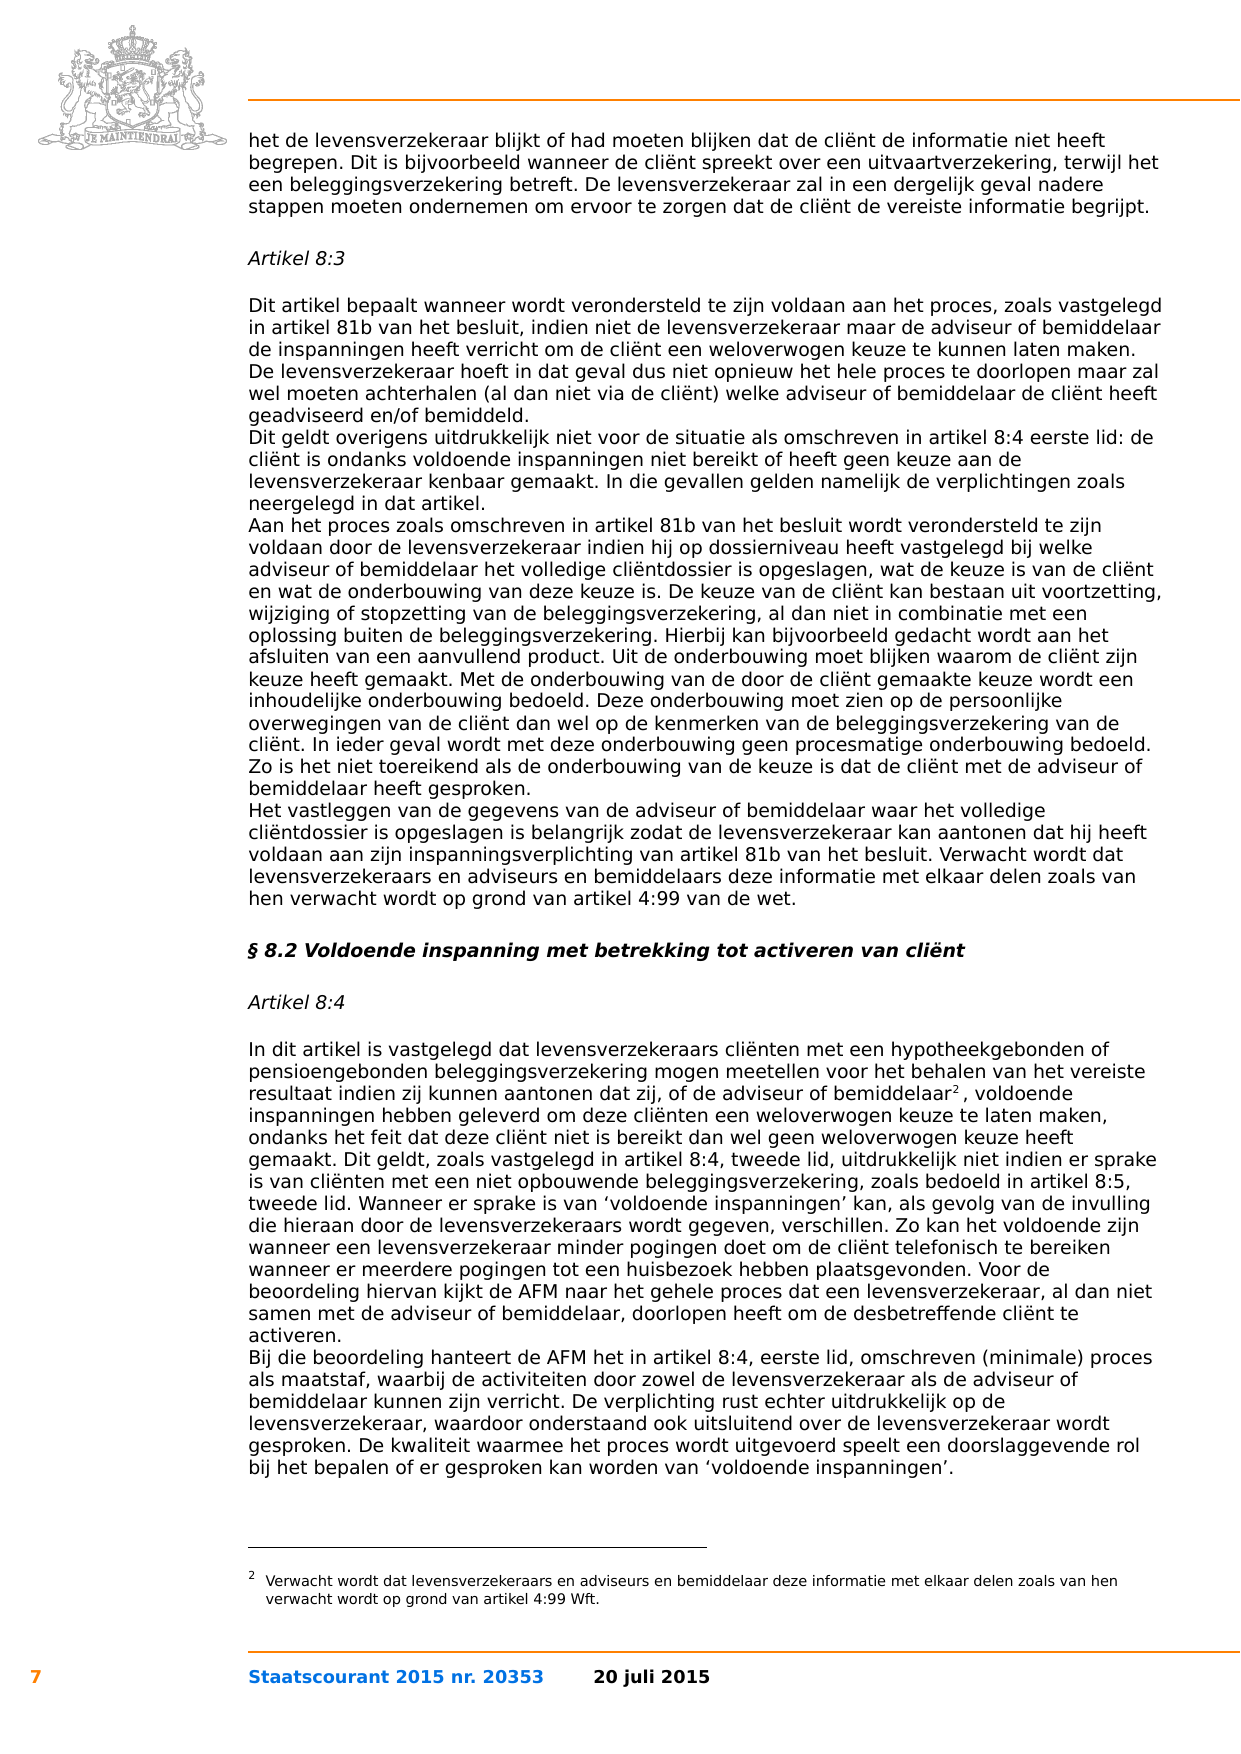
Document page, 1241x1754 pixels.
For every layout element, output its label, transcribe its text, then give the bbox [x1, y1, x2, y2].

text Aan het proces zoals omschreven in artikel 81b van het besluit wordt verondersteld te zijn voldaan door de levensverzekeraar indien hij op dossierniveau heeft vastgelegd bij welke adviseur of bemiddelaar het volledige cliëntdossier is opgeslagen, wat de keuze is van de cliënt en wat de onderbouwing van deze keuze is. De keuze van de cliënt kan bestaan uit voortzetting, wijziging of stopzetting van de beleggingsverzekering, al dan niet in combinatie met een oplossing buiten de beleggingsverzekering. Hierbij kan bijvoorbeeld gedacht wordt aan het afsluiten van een aanvullend product. Uit de onderbouwing moet blijken waarom de cliënt zijn keuze heeft gemaakt. Met de onderbouwing van de door de cliënt gemaakte keuze wordt een inhoudelijke onderbouwing bedoeld. Deze onderbouwing moet zien op de persoonlijke overwegingen van de cliënt dan wel op de kenmerken van de beleggingsverzekering van de cliënt. In ieder geval wordt met deze onderbouwing geen procesmatige onderbouwing bedoeld. Zo is het niet toereikend als de onderbouwing van de keuze is dat de cliënt met de adviseur of bemiddelaar heeft gesproken. [248, 514, 1163, 800]
text In dit artikel is vastgelegd dat levensverzekeraars cliënten met een hypotheekgebonden of pensioengebonden beleggingsverzekering mogen meetellen voor het behalen van het vereiste resultaat indien zij kunnen aantonen dat zij, of de adviseur of bemiddelaar, voldoende inspanningen hebben geleverd om deze cliënten een weloverwogen keuze te laten maken, ondanks het feit dat deze cliënt niet is bereikt dan wel geen weloverwogen keuze heeft gemaakt. Dit geldt, zoals vastgelegd in artikel 8:4, tweede lid, uitdrukkelijk niet indien er sprake is van cliënten met een niet opbouwende beleggingsverzekering, zoals bedoeld in artikel 8:5, tweede lid. Wanneer er sprake is van ‘voldoende inspanningen’ kan, als gevolg van de invulling die hieraan door de levensverzekeraars wordt gegeven, verschillen. Zo kan het voldoende zijn wanneer een levensverzekeraar minder pogingen doet om de cliënt telefonisch te bereiken wanneer er meerdere pogingen tot een huisbezoek hebben plaatsgevonden. Voor de beoordeling hiervan kijkt de AFM naar het gehele proces dat een levensverzekeraar, al dan niet samen met de adviseur of bemiddelaar, doorlopen heeft om de desbetreffende cliënt te activeren. [248, 1039, 1163, 1347]
text Bij die beoordeling hanteert de AFM het in artikel 8:4, eerste lid, omschreven (minimale) proces als maatstaf, waarbij de activiteiten door zowel de levensverzekeraar als de adviseur of bemiddelaar kunnen zijn verricht. De verplichting rust echter uitdrukkelijk op de levensverzekeraar, waardoor onderstaand ook uitsluitend over de levensverzekeraar wordt gesproken. De kwaliteit waarmee het proces wordt uitgevoerd speelt een doorslaggevende rol bij het bepalen of er gesproken kan worden van ‘voldoende inspanningen’. [248, 1347, 1163, 1479]
text het de levensverzekeraar blijkt of had moeten blijken dat de cliënt de informatie niet heeft begrepen. Dit is bijvoorbeeld wanneer de cliënt spreekt over een uitvaartverzekering, terwijl het een beleggingsverzekering betreft. De levensverzekeraar zal in een dergelijk geval nadere stappen moeten ondernemen om ervoor te zorgen dat de cliënt de vereiste informatie begrijpt. [248, 130, 1163, 218]
subtitle Artikel 8:4 [248, 992, 1163, 1014]
text Dit artikel bepaalt wanneer wordt verondersteld te zijn voldaan aan het proces, zoals vastgelegd in artikel 81b van het besluit, indien niet de levensverzekeraar maar de adviseur of bemiddelaar de inspanningen heeft verricht om de cliënt een weloverwogen keuze te kunnen laten maken. De levensverzekeraar hoeft in dat geval dus niet opnieuw het hele proces te doorlopen maar zal wel moeten achterhalen (al dan niet via de cliënt) welke adviseur of bemiddelaar de cliënt heeft geadviseerd en/of bemiddeld. [248, 295, 1163, 427]
text Het vastleggen van de gegevens van de adviseur of bemiddelaar waar het volledige cliëntdossier is opgeslagen is belangrijk zodat de levensverzekeraar kan aantonen dat hij heeft voldaan aan zijn inspanningsverplichting van artikel 81b van het besluit. Verwacht wordt dat levensverzekeraars en adviseurs en bemiddelaars deze informatie met elkaar delen zoals van hen verwacht wordt op grond van artikel 4:99 van de wet. [248, 800, 1163, 910]
picture [38, 25, 227, 150]
text Verwacht wordt dat levensverzekeraars en adviseurs en bemiddelaar deze informatie met elkaar delen zoals van hen verwacht wordt op grond van artikel 4:99 Wft. [248, 1569, 1163, 1608]
subtitle § 8.2 Voldoende inspanning met betrekking tot activeren van cliënt [248, 940, 1163, 962]
text Dit geldt overigens uitdrukkelijk niet voor de situatie als omschreven in artikel 8:4 eerste lid: de cliënt is ondanks voldoende inspanningen niet bereikt of heeft geen keuze aan de levensverzekeraar kenbaar gemaakt. In die gevallen gelden namelijk de verplichtingen zoals neergelegd in dat artikel. [248, 427, 1163, 514]
subtitle Artikel 8:3 [248, 248, 1163, 270]
